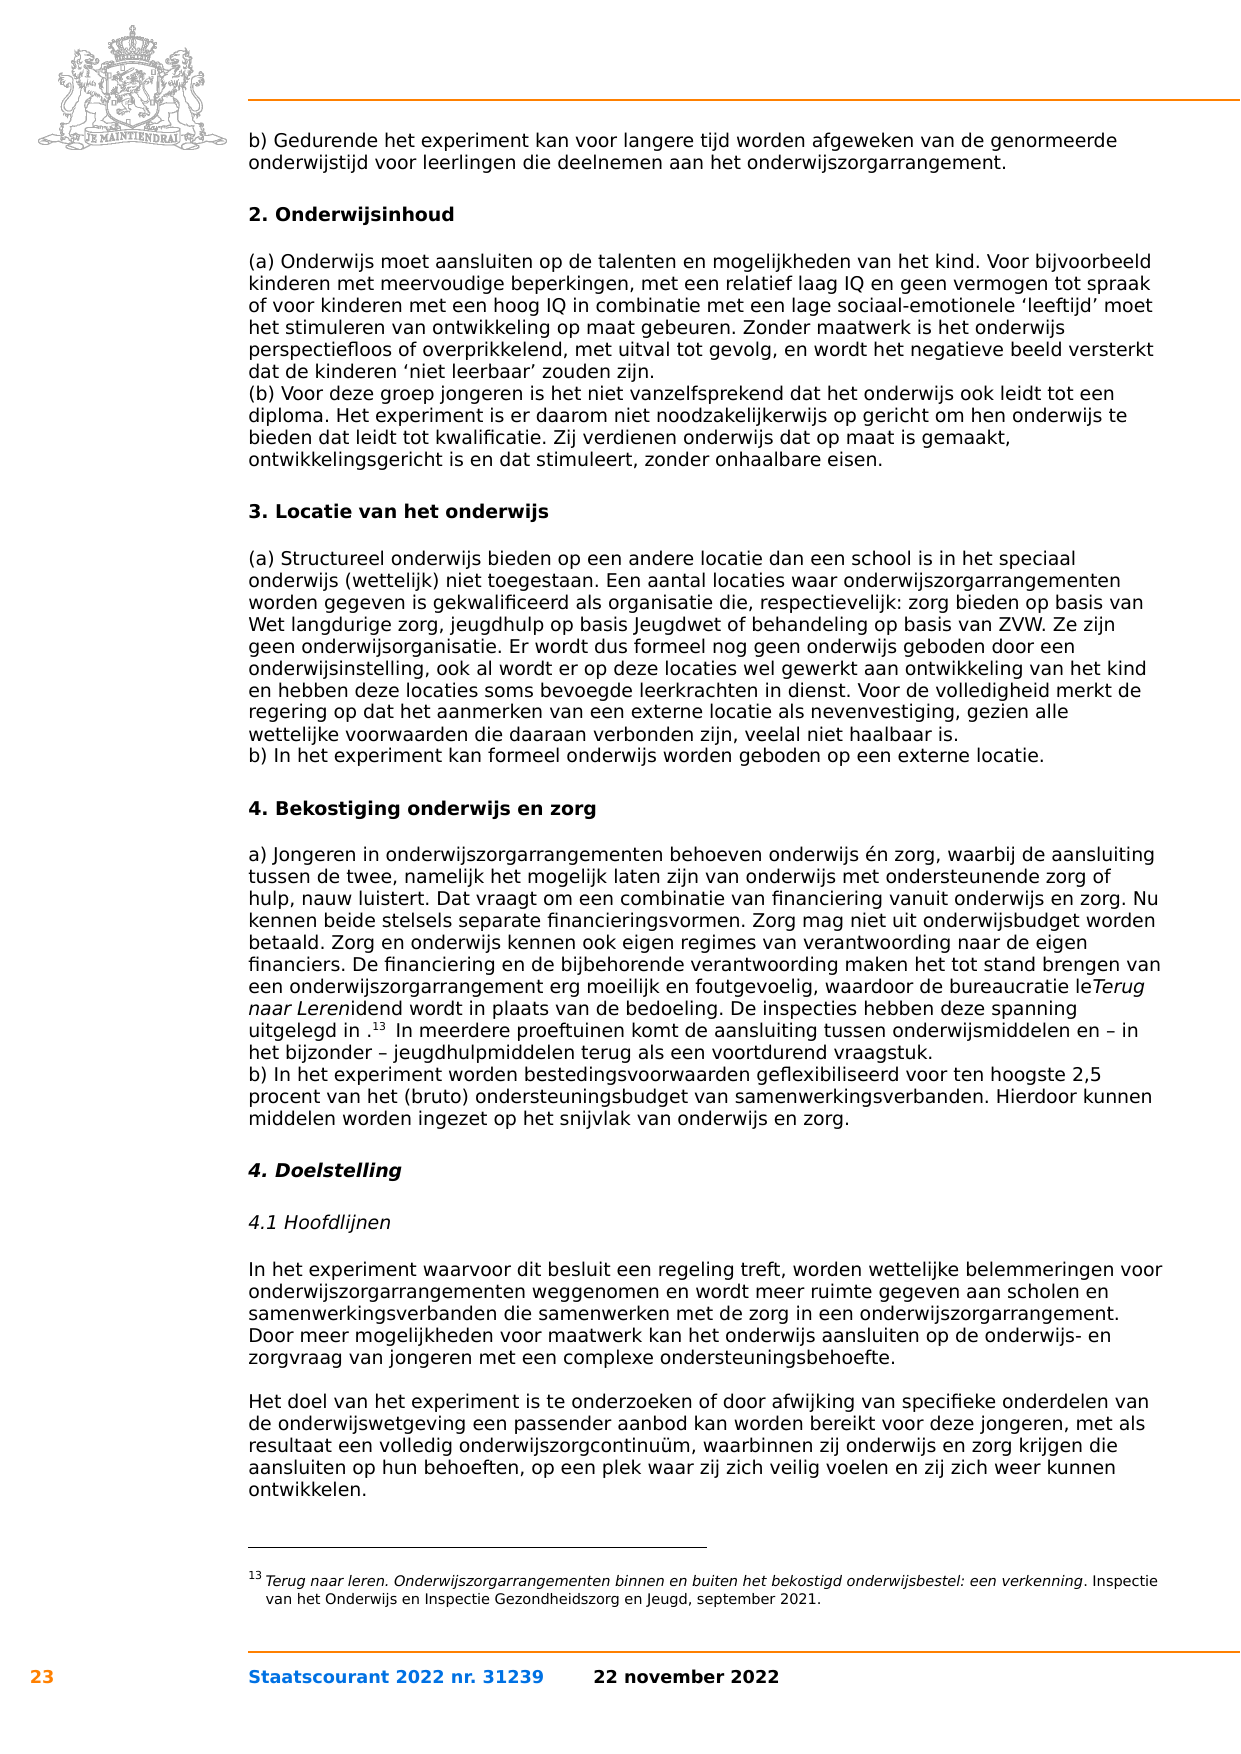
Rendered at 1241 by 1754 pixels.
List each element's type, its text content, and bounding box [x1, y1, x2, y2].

text Het doel van het experiment is te onderzoeken of door afwijking van specifieke onderdelen van de onderwijswetgeving een passender aanbod kan worden bereikt voor deze jongeren, met als resultaat een volledig onderwijszorgcontinuüm, waarbinnen zij onderwijs en zorg krijgen die aansluiten op hun behoeften, op een plek waar zij zich veilig voelen en zij zich weer kunnen ontwikkelen. [248, 1391, 1163, 1501]
text b) In het experiment kan formeel onderwijs worden geboden op een externe locatie. [248, 745, 1163, 767]
text (a) Onderwijs moet aansluiten op de talenten en mogelijkheden van het kind. Voor bijvoorbeeld kinderen met meervoudige beperkingen, met een relatief laag IQ en geen vermogen tot spraak of voor kinderen met een hoog IQ in combinatie met een lage sociaal-emotionele ‘leeftijd’ moet het stimuleren van ontwikkeling op maat gebeuren. Zonder maatwerk is het onderwijs perspectiefloos of overprikkelend, met uitval tot gevolg, en wordt het negatieve beeld versterkt dat de kinderen ‘niet leerbaar’ zouden zijn. [248, 251, 1163, 383]
subtitle 4.1 Hoofdlijnen [248, 1212, 1163, 1234]
text In het experiment waarvoor dit besluit een regeling treft, worden wettelijke belemmeringen voor onderwijszorgarrangementen weggenomen en wordt meer ruimte gegeven aan scholen en samenwerkingsverbanden die samenwerken met de zorg in een onderwijszorgarrangement. Door meer mogelijkheden voor maatwerk kan het onderwijs aansluiten op de onderwijs- en zorgvraag van jongeren met een complexe ondersteuningsbehoefte. [248, 1259, 1163, 1369]
subtitle 4. Doelstelling [248, 1160, 1163, 1182]
text Terug naar leren. Onderwijszorgarrangementen binnen en buiten het bekostigd onderwijsbestel: een verkenning. Inspectie van het Onderwijs en Inspectie Gezondheidszorg en Jeugd, september 2021. [248, 1569, 1163, 1608]
text b) Gedurende het experiment kan voor langere tijd worden afgeweken van de genormeerde onderwijstijd voor leerlingen die deelnemen aan het onderwijszorgarrangement. [248, 130, 1163, 174]
text (a) Structureel onderwijs bieden op een andere locatie dan een school is in het speciaal onderwijs (wettelijk) niet toegestaan. Een aantal locaties waar onderwijszorgarrangementen worden gegeven is gekwalificeerd als organisatie die, respectievelijk: zorg bieden op basis van Wet langdurige zorg, jeugdhulp op basis Jeugdwet of behandeling op basis van ZVW. Ze zijn geen onderwijsorganisatie. Er wordt dus formeel nog geen onderwijs geboden door een onderwijsinstelling, ook al wordt er op deze locaties wel gewerkt aan ontwikkeling van het kind en hebben deze locaties soms bevoegde leerkrachten in dienst. Voor de volledigheid merkt de regering op dat het aanmerken van een externe locatie als nevenvestiging, gezien alle wettelijke voorwaarden die daaraan verbonden zijn, veelal niet haalbaar is. [248, 548, 1163, 745]
subtitle 2. Onderwijsinhoud [248, 204, 1163, 226]
text (b) Voor deze groep jongeren is het niet vanzelfsprekend dat het onderwijs ook leidt tot een diploma. Het experiment is er daarom niet noodzakelijkerwijs op gericht om hen onderwijs te bieden dat leidt tot kwalificatie. Zij verdienen onderwijs dat op maat is gemaakt, ontwikkelingsgericht is en dat stimuleert, zonder onhaalbare eisen. [248, 383, 1163, 471]
subtitle 4. Bekostiging onderwijs en zorg [248, 797, 1163, 819]
text a) Jongeren in onderwijszorgarrangementen behoeven onderwijs én zorg, waarbij de aansluiting tussen de twee, namelijk het mogelijk laten zijn van onderwijs met ondersteunende zorg of hulp, nauw luistert. Dat vraagt om een combinatie van financiering vanuit onderwijs en zorg. Nu kennen beide stelsels separate financieringsvormen. Zorg mag niet uit onderwijsbudget worden betaald. Zorg en onderwijs kennen ook eigen regimes van verantwoording naar de eigen financiers. De financiering en de bijbehorende verantwoording maken het tot stand brengen van een onderwijszorgarrangement erg moeilijk en foutgevoelig, waardoor de bureaucratie leTerug naar Lerenidend wordt in plaats van de bedoeling. De inspecties hebben deze spanning uitgelegd in . In meerdere proeftuinen komt de aansluiting tussen onderwijsmiddelen en – in het bijzonder – jeugdhulpmiddelen terug als een voortdurend vraagstuk. [248, 844, 1163, 1064]
subtitle 3. Locatie van het onderwijs [248, 501, 1163, 523]
picture [38, 25, 227, 150]
text b) In het experiment worden bestedingsvoorwaarden geflexibiliseerd voor ten hoogste 2,5 procent van het (bruto) ondersteuningsbudget van samenwerkingsverbanden. Hierdoor kunnen middelen worden ingezet op het snijvlak van onderwijs en zorg. [248, 1064, 1163, 1130]
